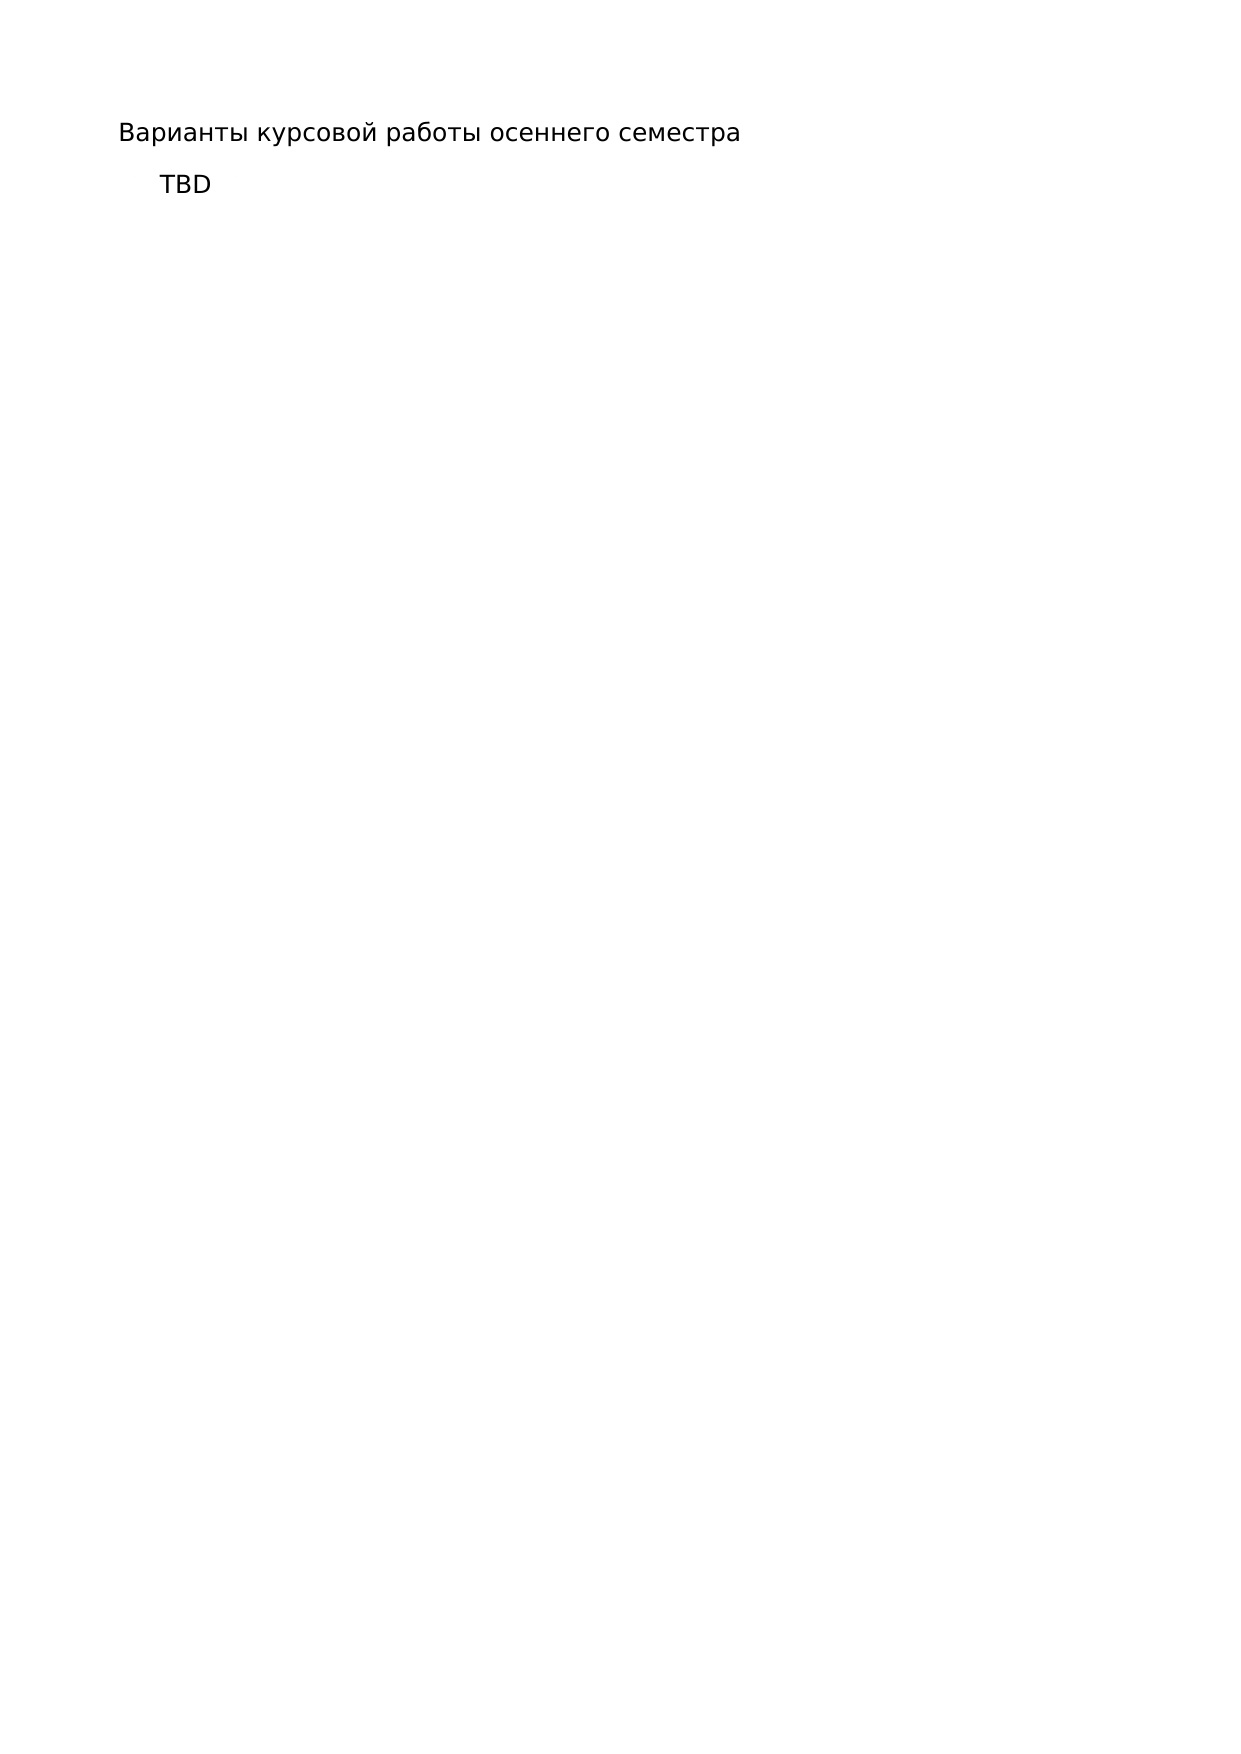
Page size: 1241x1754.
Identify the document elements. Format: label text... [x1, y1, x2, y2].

text TBD [118, 160, 1122, 199]
text Варианты курсовой работы осеннего семестра [118, 118, 1122, 147]
